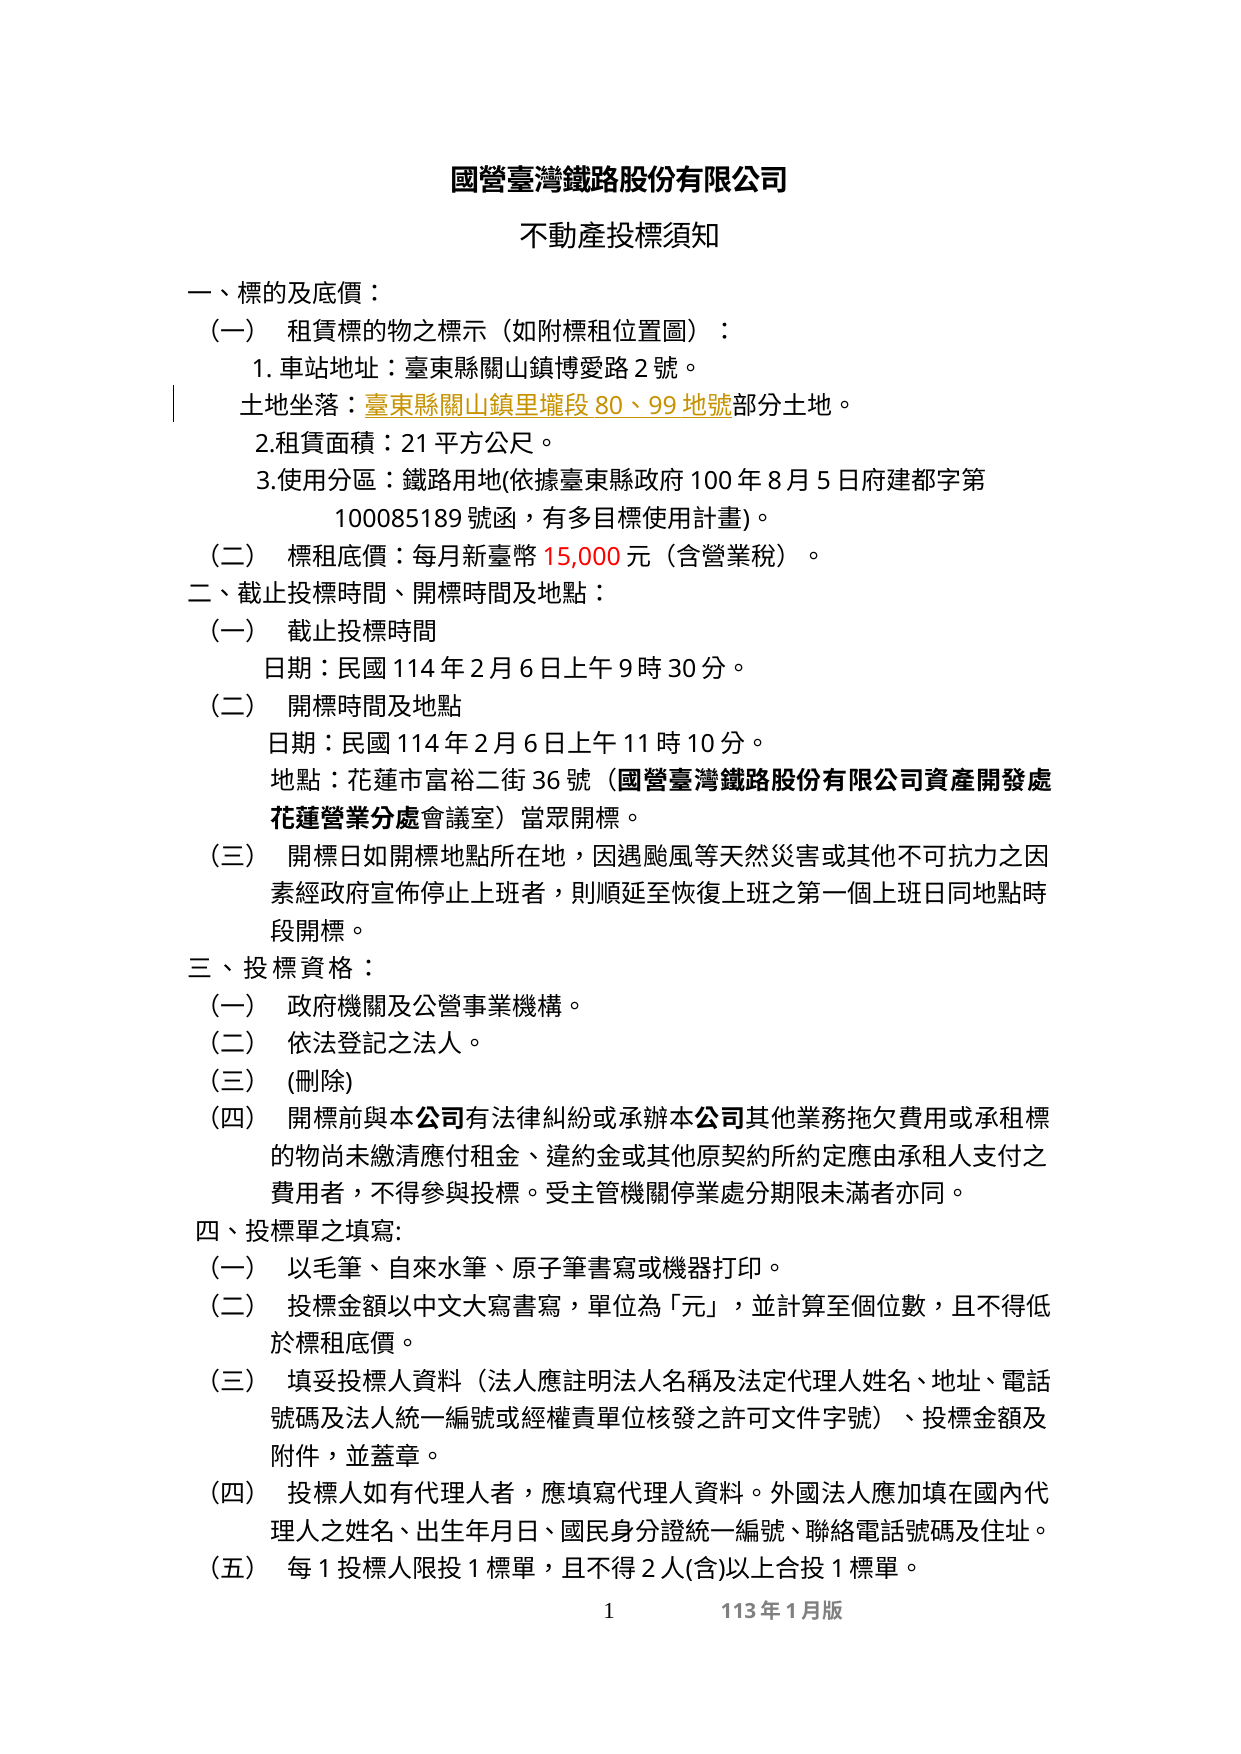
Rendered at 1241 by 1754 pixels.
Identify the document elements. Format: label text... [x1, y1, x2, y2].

text 日期：民國114年2月6日上午11時10分。 [263, 722, 1053, 760]
list 以毛筆、自來水筆、原子筆書寫或機器打印。 [195, 1247, 1051, 1285]
list 標租底價：每月新臺幣15,000元（含營業稅）。 [195, 535, 1051, 572]
list 投標金額以中文大寫書寫，單位為「元」，並計算至個位數，且不得低於標租底價。 [195, 1285, 1051, 1360]
text 三、投標資格： [187, 947, 1053, 985]
text 3.使用分區：鐵路用地(依據臺東縣政府100年8月5日府建都字第 [234, 460, 1053, 497]
text 四、投標單之填寫: [195, 1210, 1053, 1247]
text 1. 車站地址：臺東縣關山鎮博愛路2號。 [251, 347, 1053, 385]
text 100085189號函，有多目標使用計畫)。 [234, 497, 1053, 535]
list 開標時間及地點 [195, 685, 1051, 722]
list 截止投標時間 [195, 610, 1051, 647]
list 填妥投標人資料（法人應註明法人名稱及法定代理人姓名、地址、電話號碼及法人統一編號或經權責單位核發之許可文件字號）、投標金額及附件，並蓋章。 [195, 1360, 1051, 1472]
list 開標前與本公司有法律糾紛或承辦本公司其他業務拖欠費用或承租標的物尚未繳清應付租金、違約金或其他原契約所約定應由承租人支付之費用者，不得參與投標。受主管機關停業處分期限未滿者亦同。 [195, 1097, 1051, 1210]
list 租賃標的物之標示（如附標租位置圖）： [195, 310, 1051, 347]
text 2.租賃面積：21平方公尺。 [234, 422, 1053, 460]
text 土地坐落：臺東縣關山鎮里壠段80、99地號部分土地。 [187, 385, 1053, 422]
text 地點：花蓮市富裕二街36號（國營臺灣鐵路股份有限公司資產開發處花蓮營業分處會議室）當眾開標。 [271, 760, 1053, 835]
list 依法登記之法人。 [195, 1022, 1051, 1060]
list 政府機關及公營事業機構。 [195, 985, 1051, 1022]
list 每1投標人限投1標單，且不得2人(含)以上合投1標單。 [195, 1547, 1051, 1585]
text 二、截止投標時間、開標時間及地點： [187, 572, 1053, 610]
text 一、標的及底價： [187, 272, 1053, 310]
list (刪除) [195, 1060, 1051, 1097]
text 日期：民國114年2月6日上午9時30分。 [262, 647, 1053, 685]
text 國營臺灣鐵路股份有限公司 [187, 160, 1053, 197]
text 不動產投標須知 [187, 216, 1053, 254]
list 開標日如開標地點所在地，因遇颱風等天然災害或其他不可抗力之因素經政府宣佈停止上班者，則順延至恢復上班之第一個上班日同地點時段開標。 [195, 835, 1051, 947]
list 投標人如有代理人者，應填寫代理人資料。外國法人應加填在國內代理人之姓名、出生年月日、國民身分證統一編號、聯絡電話號碼及住址。 [195, 1472, 1051, 1547]
